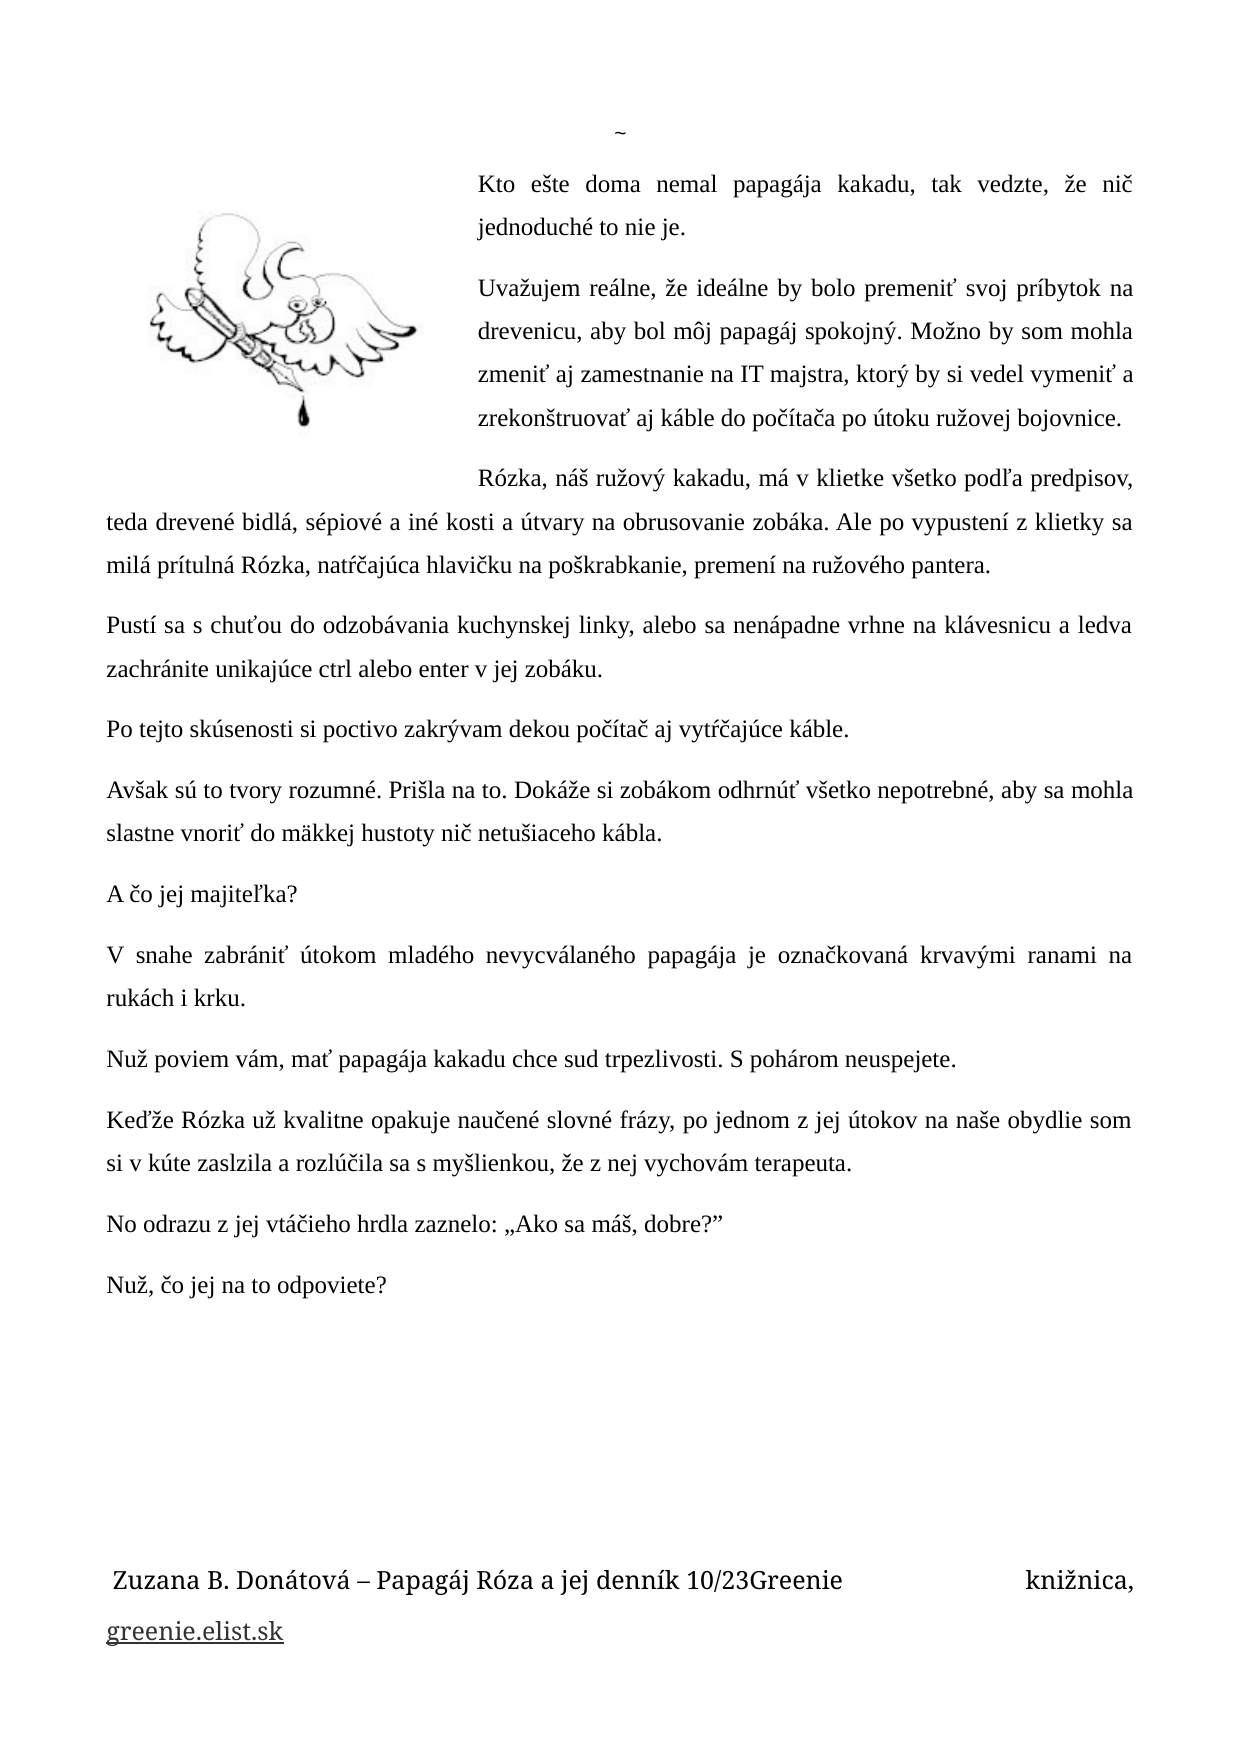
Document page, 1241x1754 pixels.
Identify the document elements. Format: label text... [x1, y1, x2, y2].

text Uvažujem reálne, že ideálne by bolo premeniť svoj príbytok na drevenicu, aby bol môj papagáj spokojný. Možno by som mohla zmeniť aj zamestnanie na IT majstra, ktorý by si vedel vymeniť a zrekonštruovať aj káble do počítača po útoku ružovej bojovnice. [449, 273, 1134, 431]
text Nuž, čo jej na to odpoviete? [106, 1270, 1134, 1298]
text No odrazu z jej vtáčieho hrdla zaznelo: „Ako sa máš, dobre?” [106, 1209, 1134, 1238]
text Po tejto skúsenosti si poctivo zakrývam dekou počítač aj vytŕčajúce káble. [106, 714, 1134, 743]
text Keďže Rózka už kvalitne opakuje naučené slovné frázy, po jednom z jej útokov na naše obydlie som si v kúte zaslzila a rozlúčila sa s myšlienkou, že z nej vychovám terapeuta. [106, 1105, 1134, 1177]
text Nuž poviem vám, mať papagája kakadu chce sud trpezlivosti. S pohárom neuspejete. [106, 1044, 1134, 1073]
picture [135, 198, 449, 437]
text A čo jej majiteľka? [106, 879, 1134, 908]
text V snahe zabrániť útokom mladého nevycválaného papagája je označkovaná krvavými ranami na rukách i krku. [106, 940, 1134, 1012]
text Kto ešte doma nemal papagája kakadu, tak vedzte, že nič jednoduché to nie je. [106, 169, 1134, 241]
text Pustí sa s chuťou do odzobávania kuchynskej linky, alebo sa nenápadne vrhne na klávesnicu a ledva zachránite unikajúce ctrl alebo enter v jej zobáku. [106, 611, 1134, 682]
text Avšak sú to tvory rozumné. Prišla na to. Dokáže si zobákom odhrnúť všetko nepotrebné, aby sa mohla slastne vnoriť do mäkkej hustoty nič netušiaceho kábla. [106, 775, 1134, 847]
subtitle ~ [106, 121, 1134, 145]
text Rózka, náš ružový kakadu, má v klietke všetko podľa predpisov, teda drevené bidlá, sépiové a iné kosti a útvary na obrusovanie zobáka. Ale po vypustení z klietky sa milá prítulná Rózka, natŕčajúca hlavičku na poškrabkanie, premení na ružového pantera. [106, 463, 1134, 578]
